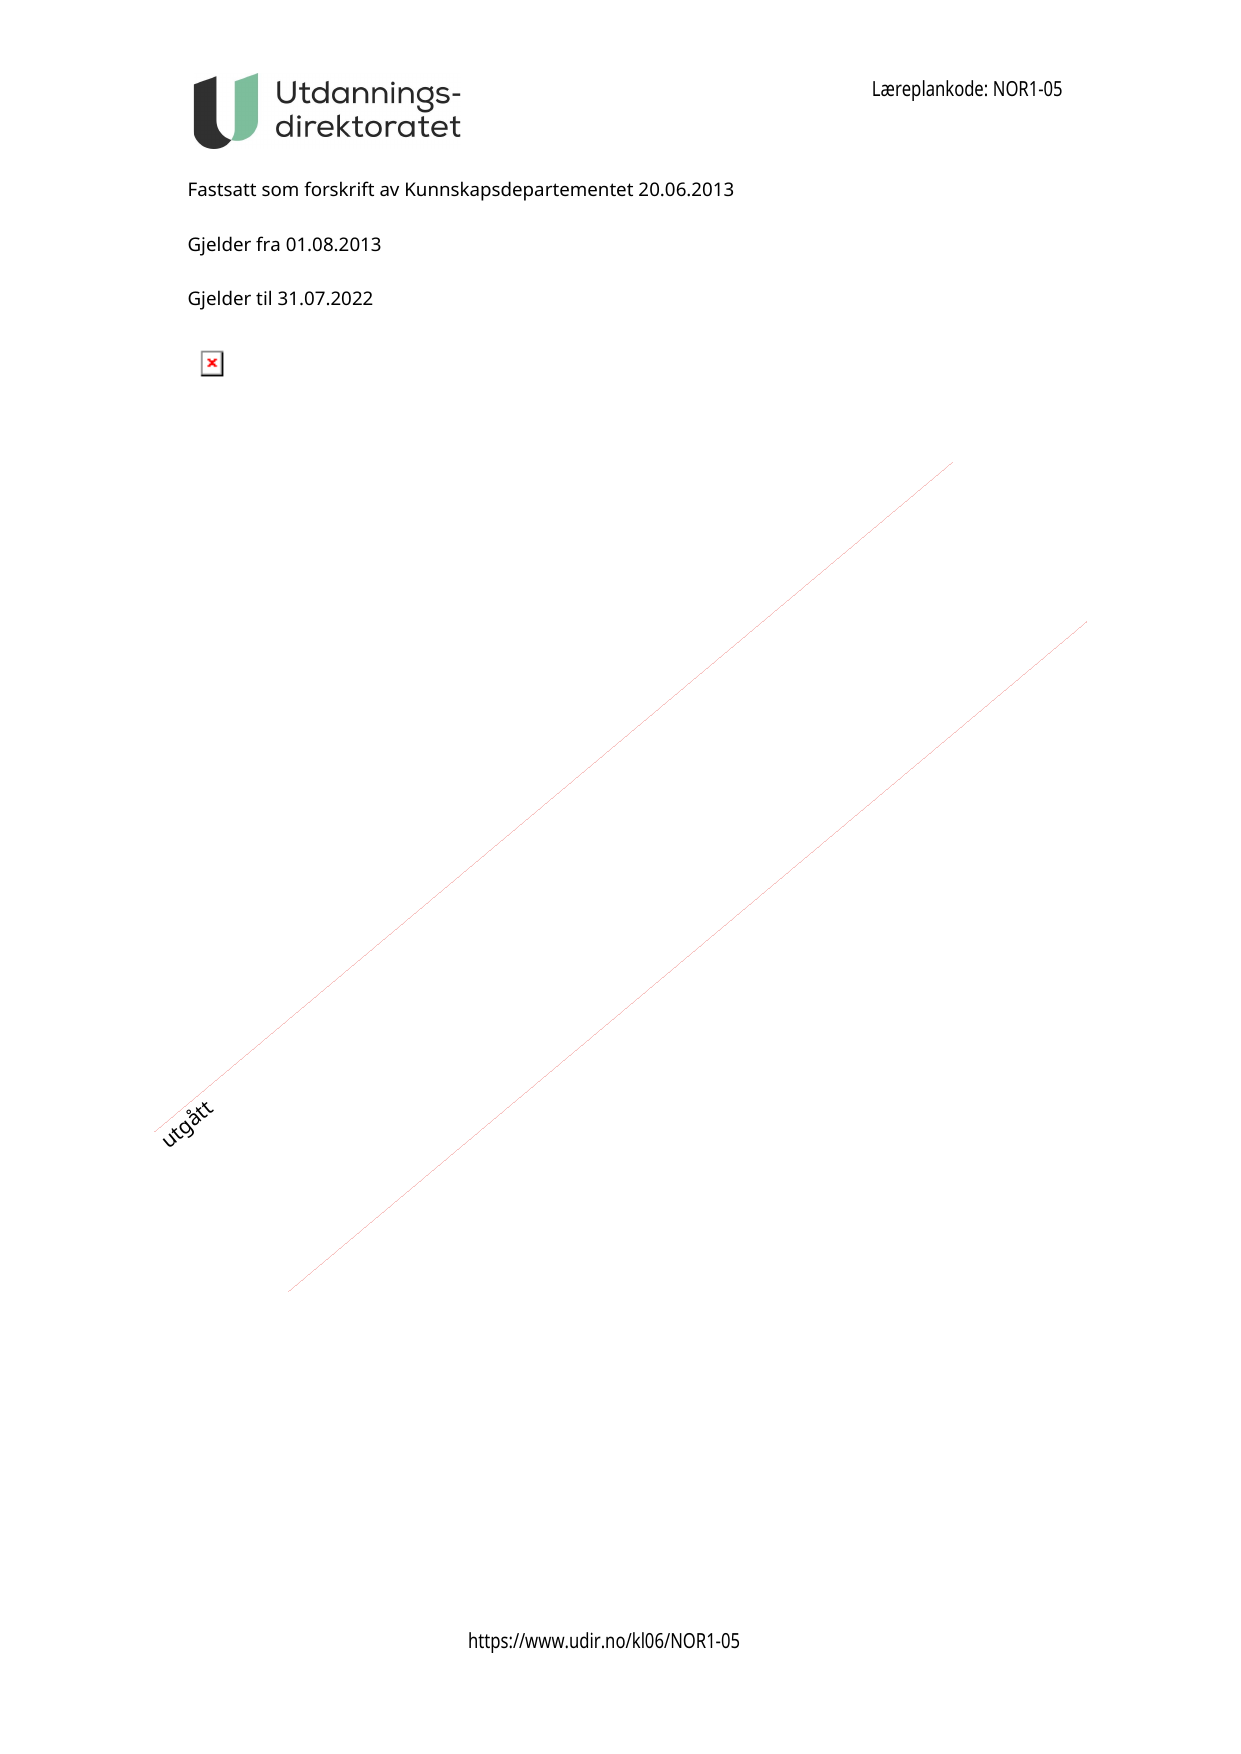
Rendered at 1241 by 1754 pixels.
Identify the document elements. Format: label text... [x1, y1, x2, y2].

text Fastsatt som forskrift av Kunnskapsdepartementet 20.06.2013 [734, 176, 1053, 202]
text Gjelder til 31.07.2022 [378, 286, 1053, 311]
picture [187, 340, 238, 391]
picture [193, 73, 461, 149]
text Gjelder fra 01.08.2013 [386, 231, 1053, 257]
